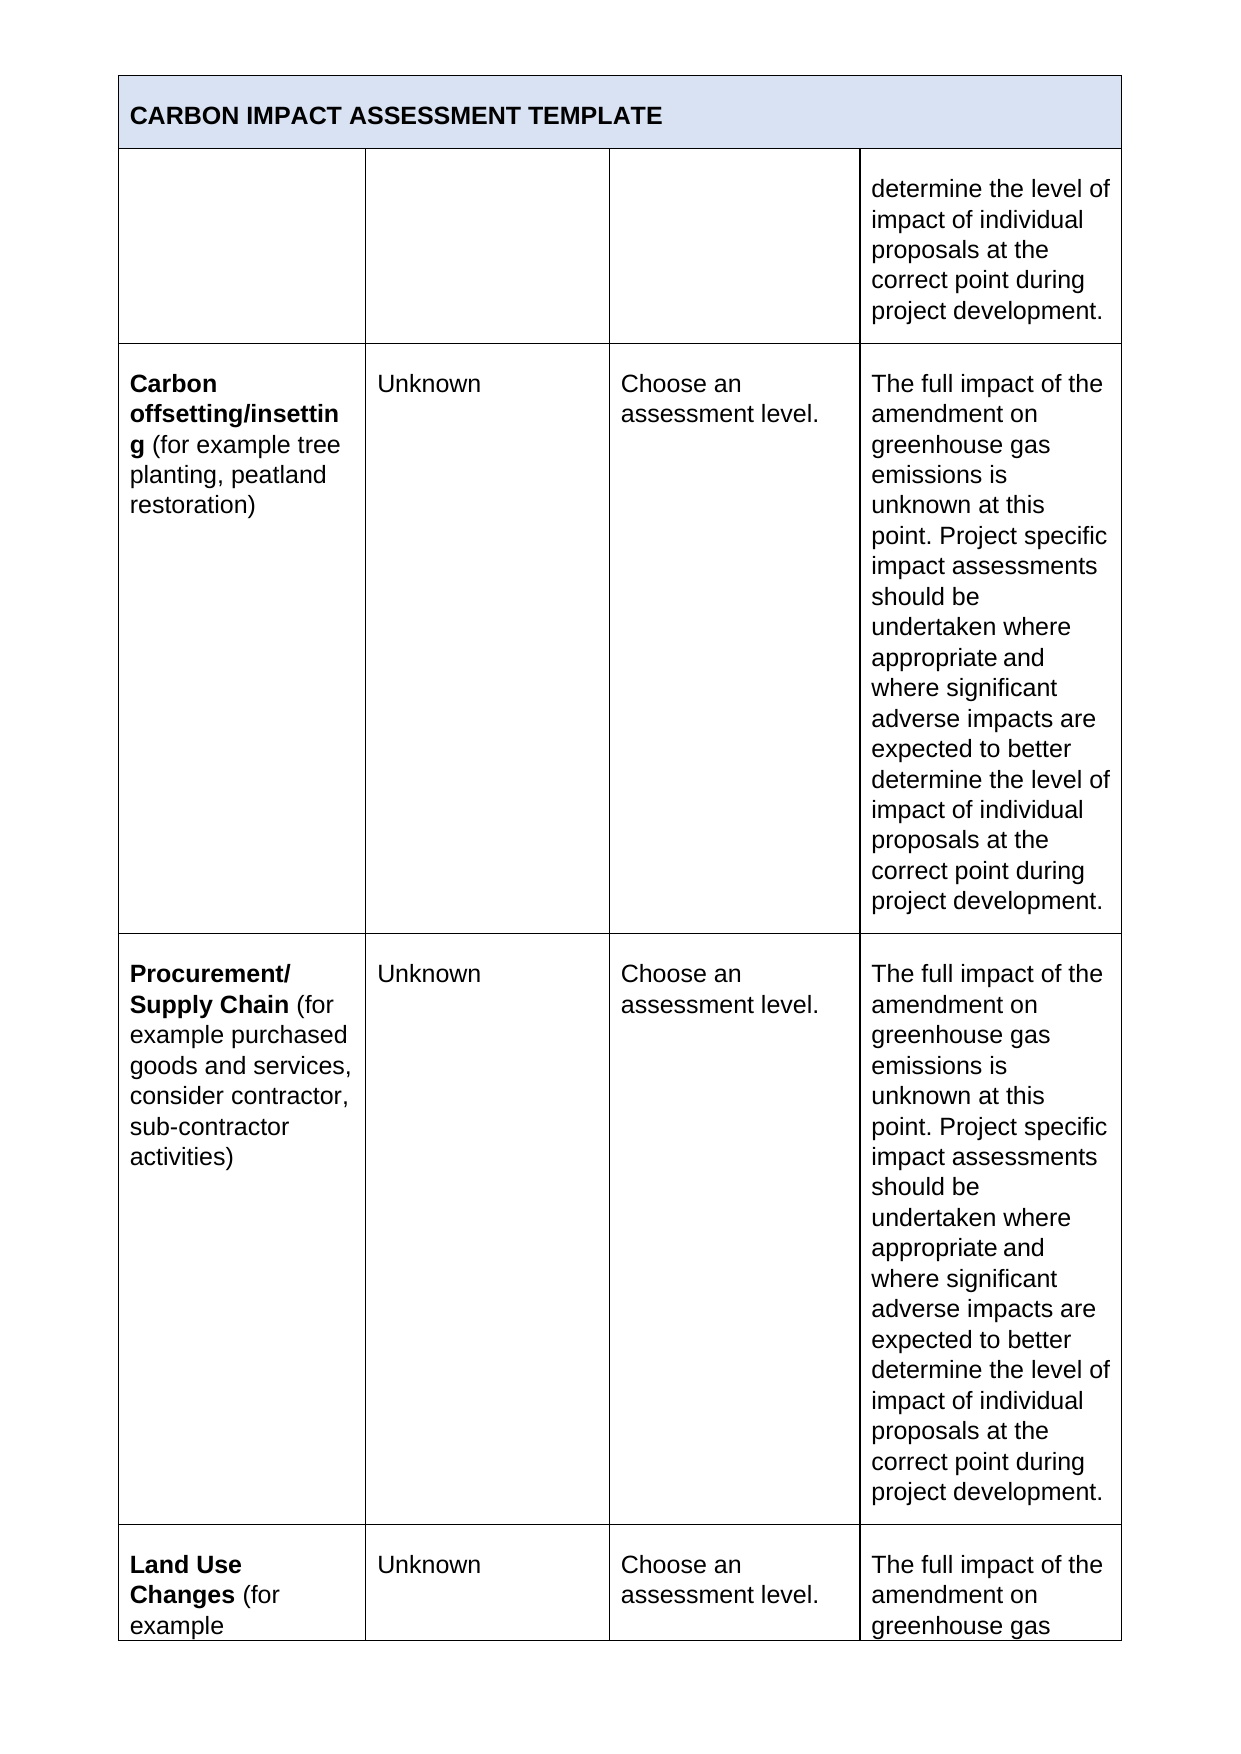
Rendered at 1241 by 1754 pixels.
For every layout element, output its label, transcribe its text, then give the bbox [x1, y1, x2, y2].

table_cell [366, 149, 609, 343]
table_cell Choose an assessment level. [610, 934, 859, 1524]
table_cell Choose an assessment level. [610, 344, 859, 933]
table_cell Land Use Changes (for example [119, 1525, 365, 1639]
table_cell The full impact of the amendment on greenhouse gas emissions is unknown at this point. Project specific impact assessments should be undertaken where appropriate and where significant adverse impacts are expected to better determine the level of impact of individual proposals at the correct point during project development. [861, 934, 1121, 1524]
table_cell Choose an assessment level. [610, 1525, 859, 1639]
table_cell Unknown [366, 1525, 609, 1639]
table_cell Carbon offsetting/insetting (for example tree planting, peatland restoration) [119, 344, 365, 933]
table_cell [610, 149, 859, 343]
table_cell determine the level of impact of individual proposals at the correct point during project development. [861, 149, 1121, 343]
table_cell [119, 149, 365, 343]
table_cell The full impact of the amendment on greenhouse gas [861, 1525, 1121, 1639]
table_cell Unknown [366, 344, 609, 933]
table_cell The full impact of the amendment on greenhouse gas emissions is unknown at this point. Project specific impact assessments should be undertaken where appropriate and where significant adverse impacts are expected to better determine the level of impact of individual proposals at the correct point during project development. [861, 344, 1121, 933]
table_header CARBON IMPACT ASSESSMENT TEMPLATE [119, 76, 1121, 148]
table_cell Procurement/ Supply Chain (for example purchased goods and services, consider contractor, sub-contractor activities) [119, 934, 365, 1524]
table_cell Unknown [366, 934, 609, 1524]
